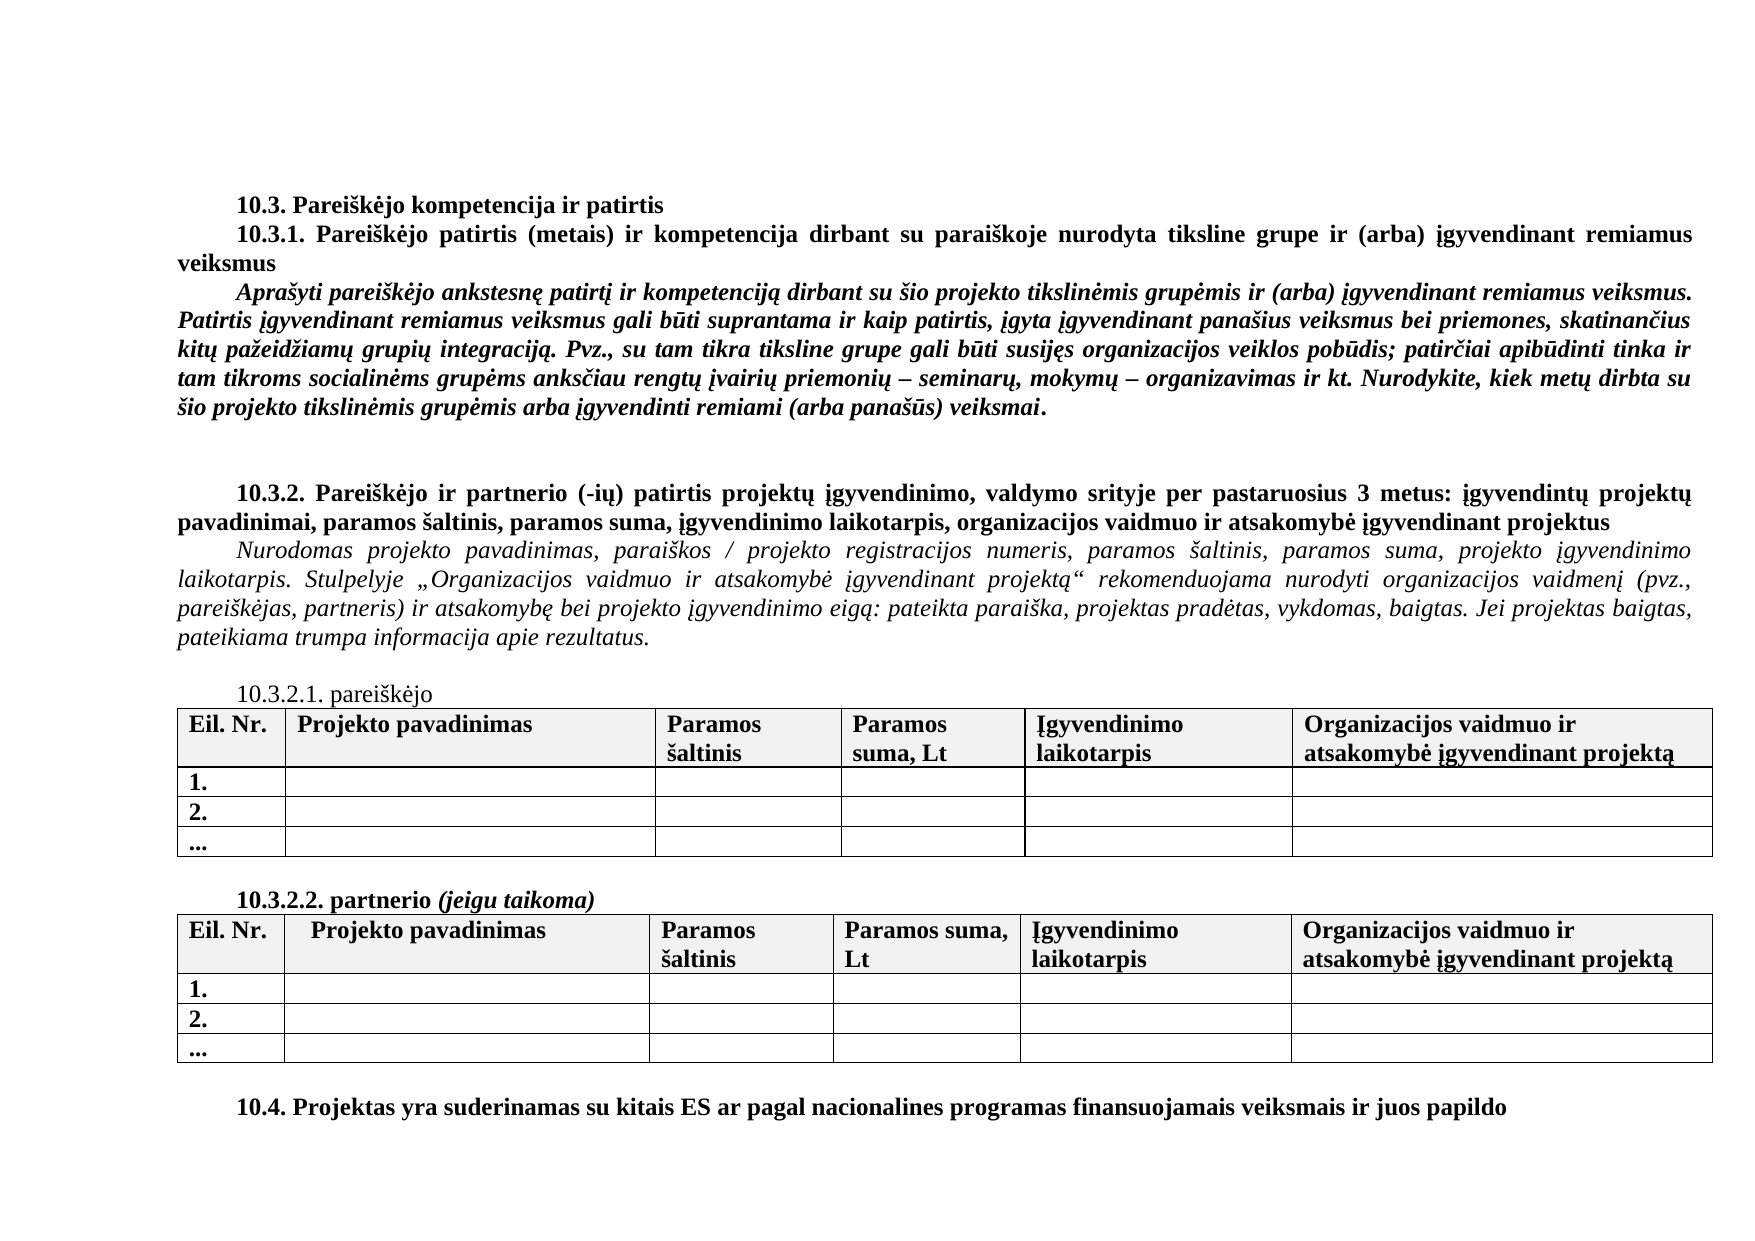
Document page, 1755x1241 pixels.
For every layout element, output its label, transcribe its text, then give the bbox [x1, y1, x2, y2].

text 10.3. Pareiškėjo kompetencija ir patirtis [177, 190, 1695, 219]
table_header Paramos šaltinis [650, 915, 833, 973]
table_cell [285, 974, 649, 1003]
table_cell [286, 827, 655, 856]
table_header Paramos šaltinis [656, 709, 841, 766]
table_cell [842, 797, 1024, 826]
table_cell [1293, 827, 1712, 856]
table_header Įgyvendinimo laikotarpis [1021, 915, 1291, 973]
table_cell 1. [178, 974, 284, 1003]
table_header Organizacijos vaidmuo ir atsakomybė įgyvendinant projektą [1293, 709, 1712, 766]
text Aprašyti pareiškėjo ankstesnę patirtį ir kompetenciją dirbant su šio projekto tikslinėmis grupėmis ir (arba) įgyvendinant remiamus veiksmus. Patirtis įgyvendinant remiamus veiksmus gali būti suprantama ir kaip patirtis, įgyta įgyvendinant panašius veiksmus bei priemones, skatinančius kitų pažeidžiamų grupių integraciją. Pvz., su tam tikra tiksline grupe gali būti susijęs organizacijos veiklos pobūdis; patirčiai apibūdinti tinka ir tam tikroms socialinėms grupėms anksčiau rengtų įvairių priemonių – seminarų, mokymų – organizavimas ir kt. Nurodykite, kiek metų dirbta su šio projekto tikslinėmis grupėmis arba įgyvendinti remiami (arba panašūs) veiksmai. [177, 277, 1695, 420]
table_cell [1293, 797, 1712, 826]
table_cell [834, 974, 1020, 1003]
table_cell [650, 1004, 833, 1032]
table_cell [1021, 1034, 1291, 1062]
table_cell [286, 768, 655, 796]
table_cell [1292, 1004, 1712, 1032]
text Nurodomas projekto pavadinimas, paraiškos / projekto registracijos numeris, paramos šaltinis, paramos suma, projekto įgyvendinimo laikotarpis. Stulpelyje „Organizacijos vaidmuo ir atsakomybė įgyvendinant projektą“ rekomenduojama nurodyti organizacijos vaidmenį (pvz., pareiškėjas, partneris) ir atsakomybę bei projekto įgyvendinimo eigą: pateikta paraiška, projektas pradėtas, vykdomas, baigtas. Jei projektas baigtas, pateikiama trumpa informacija apie rezultatus. [177, 535, 1695, 650]
table_cell [1292, 974, 1712, 1003]
table_cell [650, 974, 833, 1003]
table_header Įgyvendinimo laikotarpis [1026, 709, 1292, 766]
table_cell [650, 1034, 833, 1062]
table_cell [1026, 768, 1292, 796]
table_cell [656, 797, 841, 826]
table_cell 2. [178, 797, 285, 826]
text 10.3.2.2. partnerio (jeigu taikoma) [177, 886, 1695, 914]
table_cell [1292, 1034, 1712, 1062]
table_header Eil. Nr. [178, 915, 284, 973]
table_cell [1026, 827, 1292, 856]
table_cell [842, 827, 1024, 856]
table_header Paramos suma, Lt [834, 915, 1020, 973]
table_cell [286, 797, 655, 826]
table_header [177, 133, 1713, 162]
text 10.4. Projektas yra suderinamas su kitais ES ar pagal nacionalines programas finansuojamais veiksmais ir juos papildo [177, 1092, 1695, 1121]
table_cell [842, 768, 1024, 796]
table_cell [834, 1034, 1020, 1062]
table_cell 2. [178, 1004, 284, 1032]
table_header Projekto pavadinimas [286, 709, 655, 766]
table_header Projekto pavadinimas [285, 915, 649, 973]
table_header [177, 420, 1713, 449]
table_cell [285, 1034, 649, 1062]
table_cell 1. [178, 768, 285, 796]
table_cell [1021, 1004, 1291, 1032]
table_cell [1021, 974, 1291, 1003]
text 10.3.1. Pareiškėjo patirtis (metais) ir kompetencija dirbant su paraiškoje nurodyta tiksline grupe ir (arba) įgyvendinant remiamus veiksmus [177, 219, 1695, 277]
table_header Paramos suma, Lt [842, 709, 1024, 766]
table_cell ... [178, 827, 285, 856]
text 10.3.2. Pareiškėjo ir partnerio (-ių) patirtis projektų įgyvendinimo, valdymo srityje per pastaruosius 3 metus: įgyvendintų projektų pavadinimai, paramos šaltinis, paramos suma, įgyvendinimo laikotarpis, organizacijos vaidmuo ir atsakomybė įgyvendinant projektus [177, 478, 1695, 535]
table_cell ... [178, 1034, 284, 1062]
text 10.3.2.1. pareiškėjo [177, 679, 1695, 708]
table_cell [656, 768, 841, 796]
table_cell [1026, 797, 1292, 826]
table_header Eil. Nr. [178, 709, 285, 766]
table_cell [285, 1004, 649, 1032]
table_cell [1293, 768, 1712, 796]
table_cell [656, 827, 841, 856]
table_cell [834, 1004, 1020, 1032]
table_header Organizacijos vaidmuo ir atsakomybė įgyvendinant projektą [1292, 915, 1712, 973]
